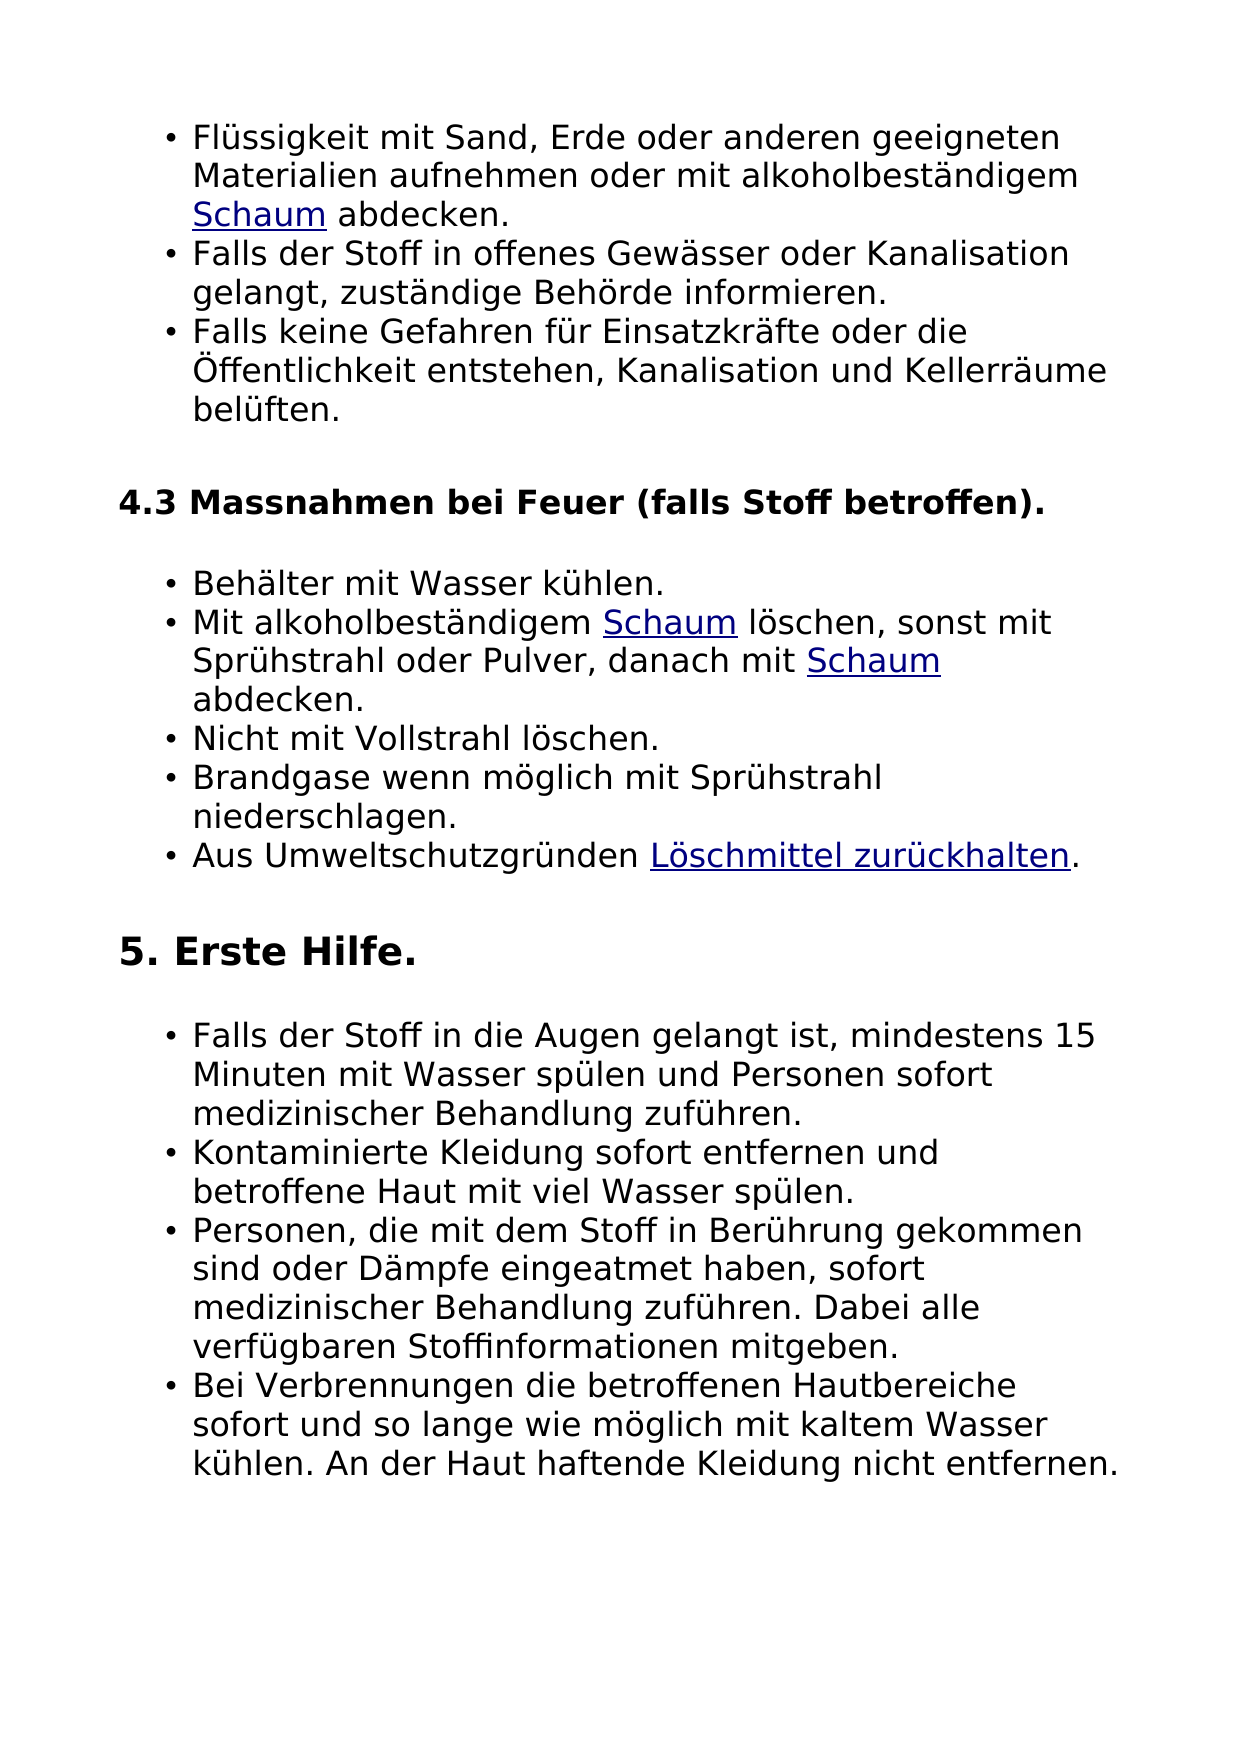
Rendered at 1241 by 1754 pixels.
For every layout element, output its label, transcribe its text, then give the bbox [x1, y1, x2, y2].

list Personen, die mit dem Stoff in Berührung gekommen sind oder Dämpfe eingeatmet haben, sofort medizinischer Behandlung zuführen. Dabei alle verfügbaren Stoffinformationen mitgeben. [177, 1211, 1122, 1366]
list Falls keine Gefahren für Einsatzkräfte oder die Öffentlichkeit entstehen, Kanalisation und Kellerräume belüften. [177, 312, 1122, 429]
list Kontaminierte Kleidung sofort entfernen und betroffene Haut mit viel Wasser spülen. [177, 1133, 1122, 1211]
subtitle 5. Erste Hilfe. [118, 929, 1122, 975]
subtitle 4.3 Massnahmen bei Feuer (falls Stoff betroffen). [118, 483, 1122, 522]
list Behälter mit Wasser kühlen. [177, 564, 1122, 603]
list Bei Verbrennungen die betroffenen Hautbereiche sofort und so lange wie möglich mit kaltem Wasser kühlen. An der Haut haftende Kleidung nicht entfernen. [177, 1366, 1122, 1483]
list Nicht mit Vollstrahl löschen. [177, 720, 1122, 758]
list Aus Umweltschutzgründen Löschmittel zurückhalten. [177, 836, 1122, 875]
list Falls der Stoff in die Augen gelangt ist, mindestens 15 Minuten mit Wasser spülen und Personen sofort medizinischer Behandlung zuführen. [177, 1017, 1122, 1133]
list Brandgase wenn möglich mit Sprühstrahl niederschlagen. [177, 758, 1122, 836]
list Mit alkoholbeständigem Schaum löschen, sonst mit Sprühstrahl oder Pulver, danach mit Schaum abdecken. [177, 603, 1122, 720]
list Falls der Stoff in offenes Gewässer oder Kanalisation gelangt, zuständige Behörde informieren. [177, 235, 1122, 312]
list Flüssigkeit mit Sand, Erde oder anderen geeigneten Materialien aufnehmen oder mit alkoholbeständigem Schaum abdecken. [177, 118, 1122, 235]
